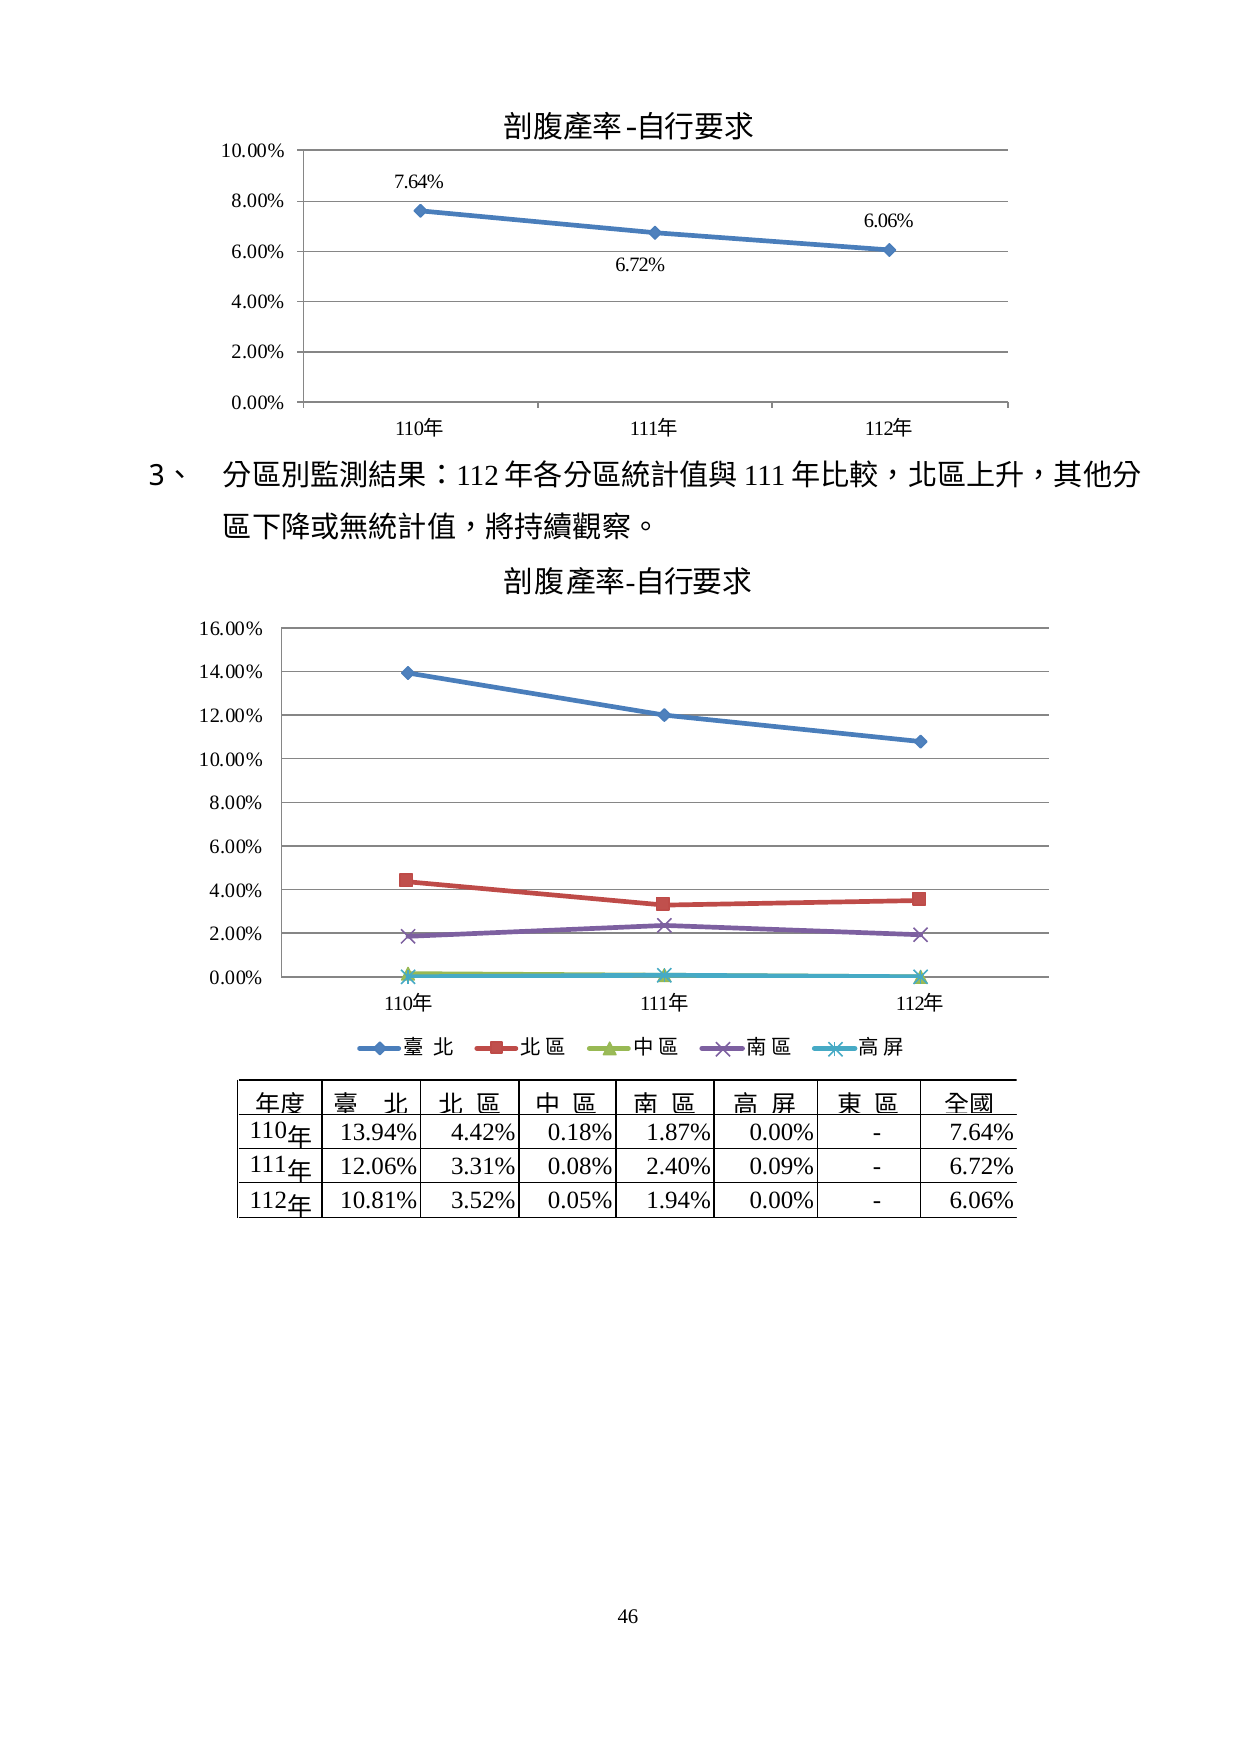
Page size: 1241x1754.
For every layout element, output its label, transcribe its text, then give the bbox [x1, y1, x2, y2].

list 分區別監測結果：112年各分區統計值與111年比較，北區上升，其他分區下降或無統計值，將持續觀察。 [148, 444, 1152, 548]
